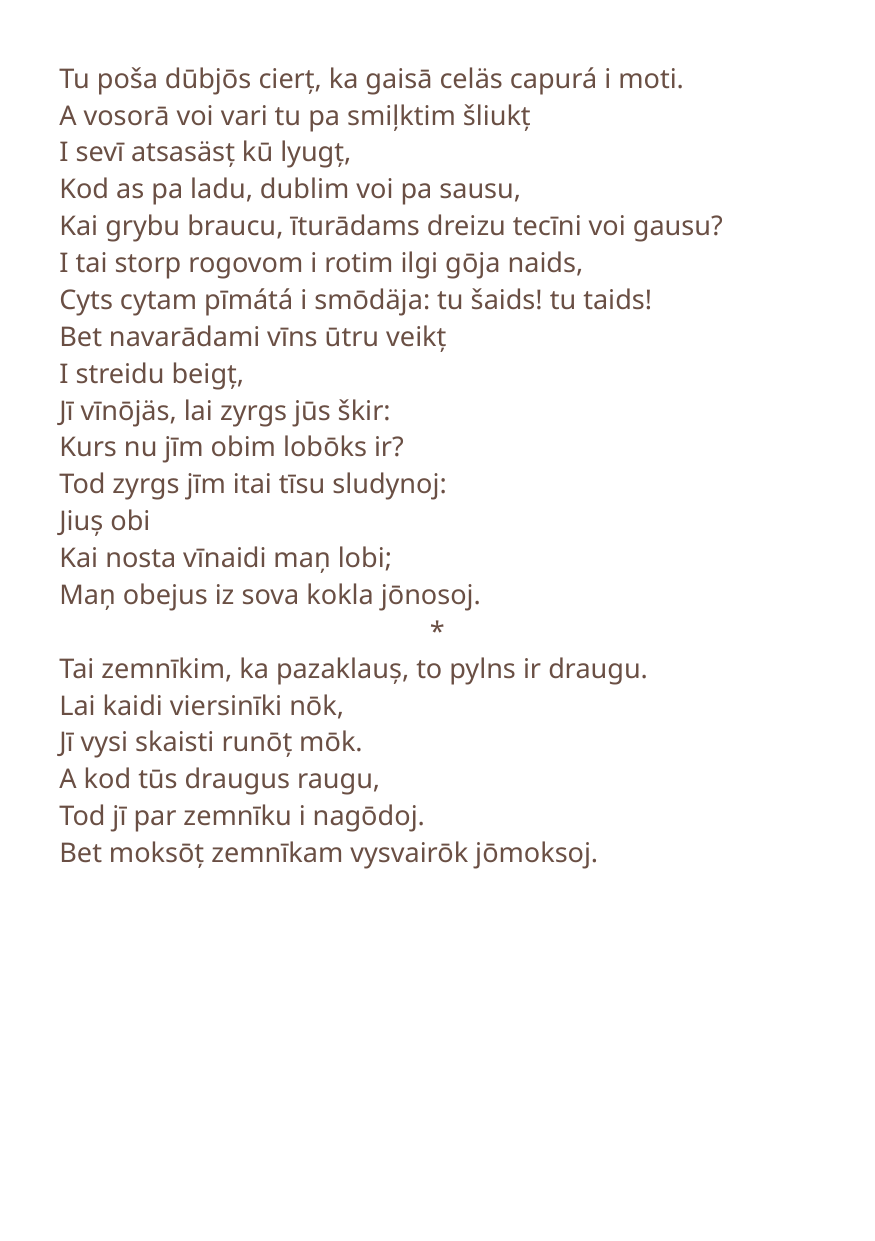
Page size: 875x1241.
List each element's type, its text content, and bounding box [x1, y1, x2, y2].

text Jī vysi skaisti runōț mōk. [59, 723, 815, 760]
text Jiuș obi [59, 502, 815, 538]
text Kai nosta vīnaidi maņ lobi; [59, 538, 815, 575]
text I tai storp rogovom i rotim ilgi gōja naids, [59, 243, 815, 280]
text I streidu beigț, [59, 354, 815, 391]
text A vosorā voi vari tu pa smiļktim šliukț [59, 96, 815, 133]
text * [59, 612, 815, 649]
text Jī vīnōjäs, lai zyrgs jūs škir: [59, 391, 815, 428]
text Kai grybu braucu, īturādams dreizu tecīni voi gausu? [59, 207, 815, 243]
text Tod zyrgs jīm itai tīsu sludynoj: [59, 465, 815, 502]
text Lai kaidi viersinīki nōk, [59, 686, 815, 723]
text Cyts cytam pīmátá i smōdäja: tu šaids! tu taids! [59, 280, 815, 317]
text Bet navarādami vīns ūtru veikț [59, 317, 815, 354]
text Tai zemnīkim, ka pazaklauș, to pylns ir draugu. [59, 649, 815, 686]
text Tod jī par zemnīku i nagōdoj. [59, 797, 815, 833]
text Kod as pa ladu, dublim voi pa sausu, [59, 170, 815, 207]
text Bet moksōț zemnīkam vysvairōk jōmoksoj. [59, 833, 815, 870]
text A kod tūs draugus raugu, [59, 760, 815, 797]
text Maņ obejus iz sova kokla jōnosoj. [59, 575, 815, 612]
text Kurs nu jīm obim lobōks ir? [59, 428, 815, 465]
text Tu poša dūbjōs cierț, ka gaisā celäs capurá i moti. [59, 59, 815, 96]
text I sevī atsasäsț kū lyugț, [59, 133, 815, 170]
